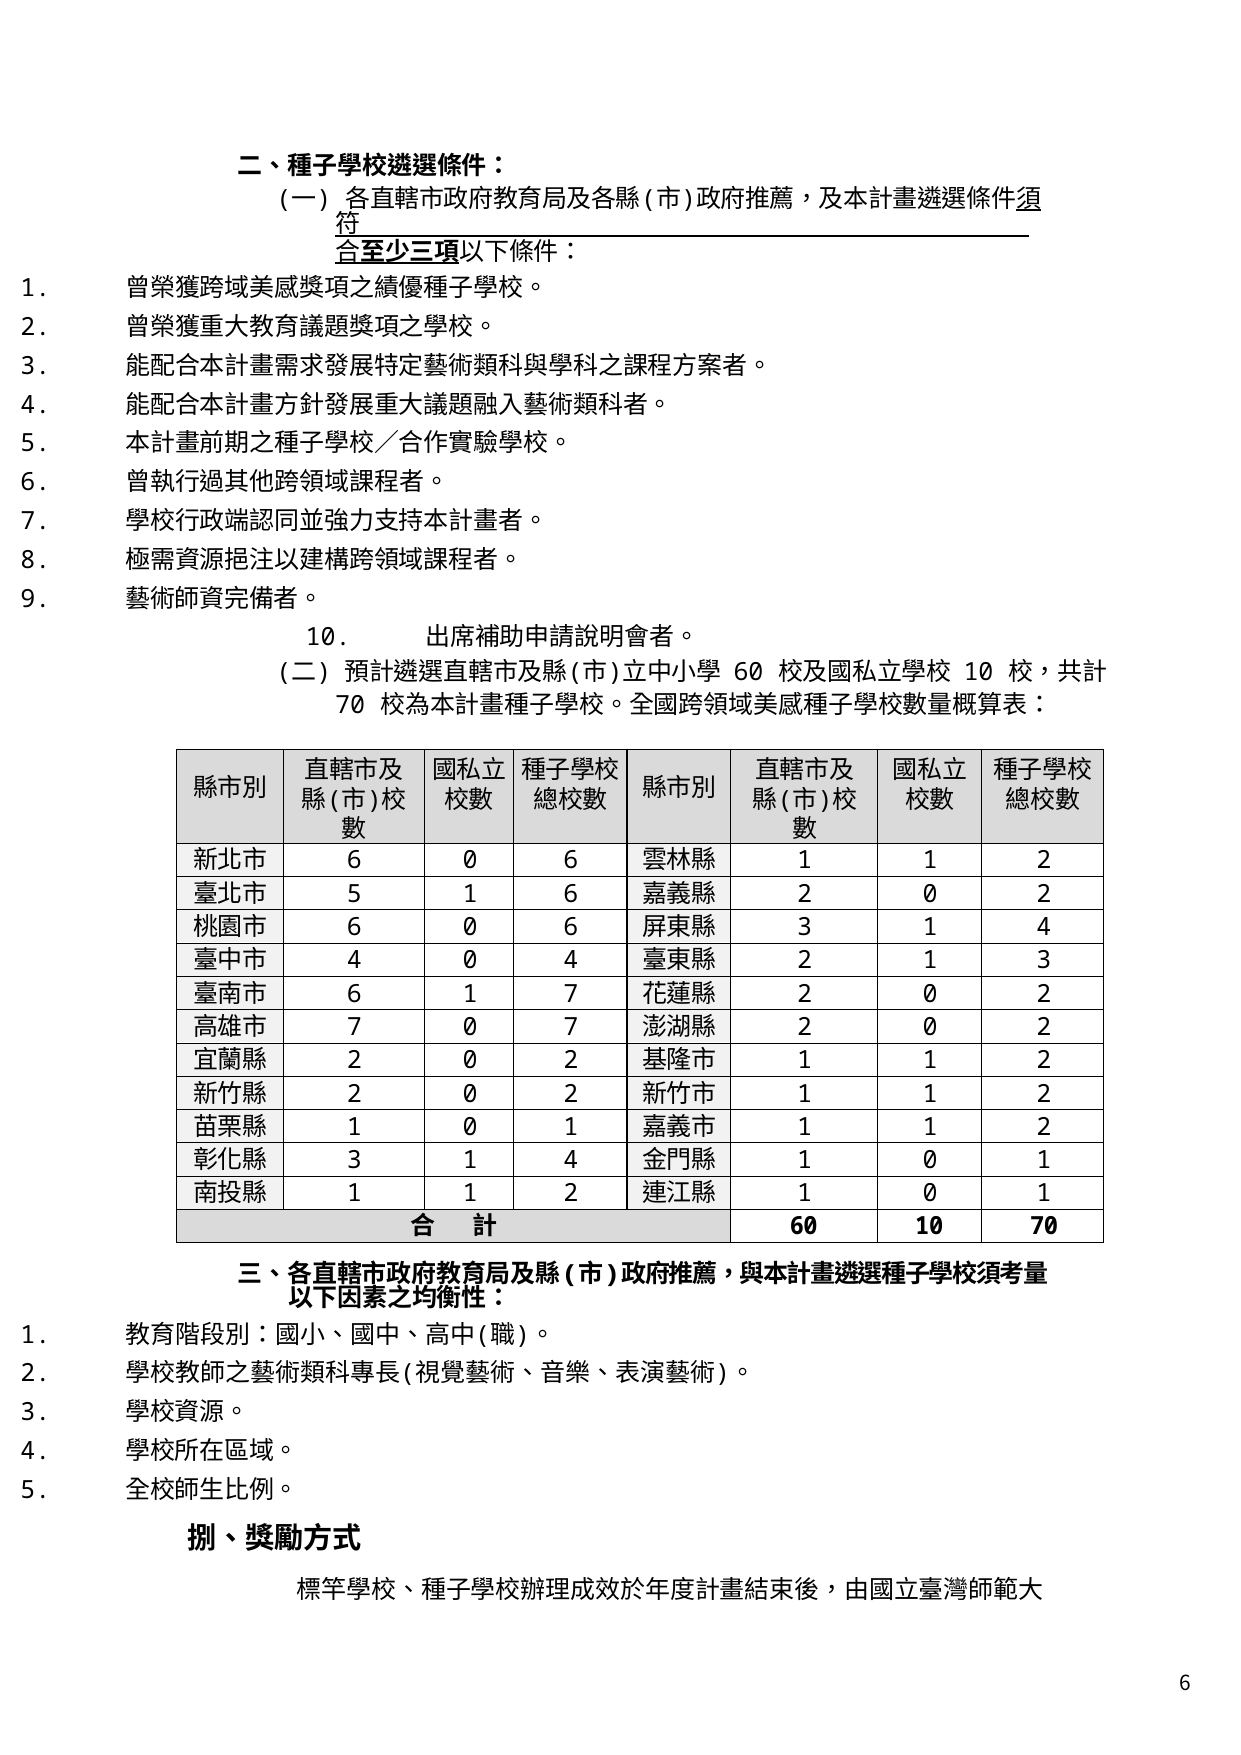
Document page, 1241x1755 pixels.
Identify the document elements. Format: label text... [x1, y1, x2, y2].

list 能配合本計畫方針發展重大議題融入藝術類科者。 [20, 384, 1191, 420]
table_cell 1 [425, 877, 513, 909]
table_cell 臺北市 [177, 877, 283, 909]
table_cell 連江縣 [628, 1177, 730, 1209]
table_cell 7 [284, 1010, 424, 1042]
table_cell 2 [982, 1077, 1103, 1109]
table_cell 2 [731, 977, 877, 1009]
list 學校資源。 [20, 1392, 1191, 1428]
table_cell 6 [284, 977, 424, 1009]
table_cell 1 [878, 844, 981, 876]
table_cell 1 [514, 1110, 626, 1142]
table_cell 臺東縣 [628, 944, 730, 976]
table_cell 0 [878, 1143, 981, 1176]
table_cell 0 [425, 910, 513, 942]
table_header 縣市別 [177, 750, 283, 843]
subtitle 三、各直轄市政府教育局及縣(市)政府推薦，與本計畫遴選種子學校須考量以下因素之均衡性： [238, 1263, 1053, 1313]
table_cell 基隆市 [628, 1044, 730, 1076]
table_cell 3 [731, 910, 877, 942]
list 本計畫前期之種子學校／合作實驗學校。 [20, 423, 1191, 459]
table_cell 4 [514, 1143, 626, 1176]
table_cell 新竹縣 [177, 1077, 283, 1109]
list 極需資源挹注以建構跨領域課程者。 [20, 539, 1191, 576]
table_cell 宜蘭縣 [177, 1044, 283, 1076]
table_cell 2 [982, 1010, 1103, 1042]
table_header 國私立 校數 [878, 750, 981, 843]
table_cell 1 [982, 1177, 1103, 1209]
table_cell 4 [982, 910, 1103, 942]
table_cell 4 [284, 944, 424, 976]
table_cell 1 [878, 944, 981, 976]
table_cell 7 [514, 977, 626, 1009]
table_cell 1 [425, 977, 513, 1009]
list 曾榮獲重大教育議題獎項之學校。 [20, 306, 1191, 343]
table_cell 3 [284, 1143, 424, 1176]
table_header 種子學校 總校數 [982, 750, 1103, 843]
table_cell 1 [878, 910, 981, 942]
list 教育階段別：國小、國中、高中(職)。 [20, 1314, 1191, 1350]
table_header 種子學校 總校數 [514, 750, 626, 843]
table_header 縣市別 [628, 750, 730, 843]
table_cell 苗栗縣 [177, 1110, 283, 1142]
table_cell 2 [982, 1110, 1103, 1142]
table_header 直轄市及 縣(市)校數 [731, 750, 877, 843]
table_cell 1 [731, 1077, 877, 1109]
table_cell 2 [731, 944, 877, 976]
table_cell 10 [878, 1210, 981, 1242]
text (一) 各直轄市政府教育局及各縣(市)政府推薦，及本計畫遴選條件須符 合至少三項以下條件： [276, 186, 1053, 267]
table_cell 5 [284, 877, 424, 909]
text 標竿學校、種子學校辦理成效於年度計畫結束後，由國立臺灣師範大 [296, 1569, 1191, 1606]
table_cell 雲林縣 [628, 844, 730, 876]
table_cell 2 [982, 844, 1103, 876]
table_cell 6 [284, 910, 424, 942]
table_cell 0 [425, 1077, 513, 1109]
table_cell 2 [284, 1077, 424, 1109]
table_cell 新竹市 [628, 1077, 730, 1109]
table_cell 1 [982, 1143, 1103, 1176]
table_cell 0 [425, 1044, 513, 1076]
table_cell 3 [982, 944, 1103, 976]
table_cell 2 [284, 1044, 424, 1076]
table_cell 0 [425, 944, 513, 976]
table_cell 屏東縣 [628, 910, 730, 942]
table_cell 南投縣 [177, 1177, 283, 1209]
list 全校師生比例。 [20, 1469, 1191, 1506]
table_cell 合 計 [177, 1210, 730, 1242]
table_cell 2 [731, 877, 877, 909]
table_cell 1 [284, 1177, 424, 1209]
table_cell 2 [514, 1177, 626, 1209]
table_cell 2 [514, 1077, 626, 1109]
text (二) 預計遴選直轄市及縣(市)立中小學 60 校及國私立學校 10 校，共計 [276, 653, 1191, 687]
table_cell 7 [514, 1010, 626, 1042]
table_cell 6 [284, 844, 424, 876]
table_cell 高雄市 [177, 1010, 283, 1042]
table_cell 2 [982, 877, 1103, 909]
list 曾執行過其他跨領域課程者。 [20, 462, 1191, 498]
table_cell 嘉義市 [628, 1110, 730, 1142]
table_cell 1 [878, 1044, 981, 1076]
table_cell 4 [514, 944, 626, 976]
table_cell 桃園市 [177, 910, 283, 942]
list 曾榮獲跨域美感獎項之績優種子學校。 [20, 268, 1191, 304]
table_cell 臺中市 [177, 944, 283, 976]
table_cell 1 [284, 1110, 424, 1142]
table_cell 彰化縣 [177, 1143, 283, 1176]
table_cell 2 [731, 1010, 877, 1042]
table_header 國私立 校數 [425, 750, 513, 843]
table_cell 0 [878, 877, 981, 909]
table_cell 1 [731, 1143, 877, 1176]
table_cell 0 [878, 1010, 981, 1042]
table_cell 6 [514, 877, 626, 909]
table_cell 70 [982, 1210, 1103, 1242]
table_cell 臺南市 [177, 977, 283, 1009]
subtitle 捌、獎勵方式 [187, 1514, 1191, 1557]
list 能配合本計畫需求發展特定藝術類科與學科之課程方案者。 [20, 345, 1191, 382]
table_cell 6 [514, 910, 626, 942]
table_cell 0 [878, 1177, 981, 1209]
table_cell 1 [731, 844, 877, 876]
table_cell 2 [514, 1044, 626, 1076]
table_cell 1 [731, 1044, 877, 1076]
table_cell 0 [878, 977, 981, 1009]
table_cell 1 [731, 1177, 877, 1209]
table_cell 0 [425, 1010, 513, 1042]
table_cell 金門縣 [628, 1143, 730, 1176]
list 學校所在區域。 [20, 1431, 1191, 1467]
table_cell 1 [731, 1110, 877, 1142]
table_cell 60 [731, 1210, 877, 1242]
list 藝術師資完備者。 [20, 578, 1191, 614]
table_cell 0 [425, 844, 513, 876]
table_cell 1 [425, 1143, 513, 1176]
table_cell 花蓮縣 [628, 977, 730, 1009]
table_cell 2 [982, 977, 1103, 1009]
text 70 校為本計畫種子學校。全國跨領域美感種子學校數量概算表： [335, 687, 1191, 721]
list 出席補助申請說明會者。 [305, 617, 1191, 653]
table_cell 2 [982, 1044, 1103, 1076]
table_cell 0 [425, 1110, 513, 1142]
list 學校行政端認同並強力支持本計畫者。 [20, 500, 1191, 537]
table_cell 澎湖縣 [628, 1010, 730, 1042]
table_cell 1 [878, 1110, 981, 1142]
table_cell 6 [514, 844, 626, 876]
table_cell 新北市 [177, 844, 283, 876]
table_cell 1 [878, 1077, 981, 1109]
subtitle 二、種子學校遴選條件： [238, 144, 1191, 182]
table_cell 嘉義縣 [628, 877, 730, 909]
list 學校教師之藝術類科專長(視覺藝術、音樂、表演藝術)。 [20, 1353, 1191, 1389]
table_cell 1 [425, 1177, 513, 1209]
table_header 直轄市及 縣(市)校數 [284, 750, 424, 843]
